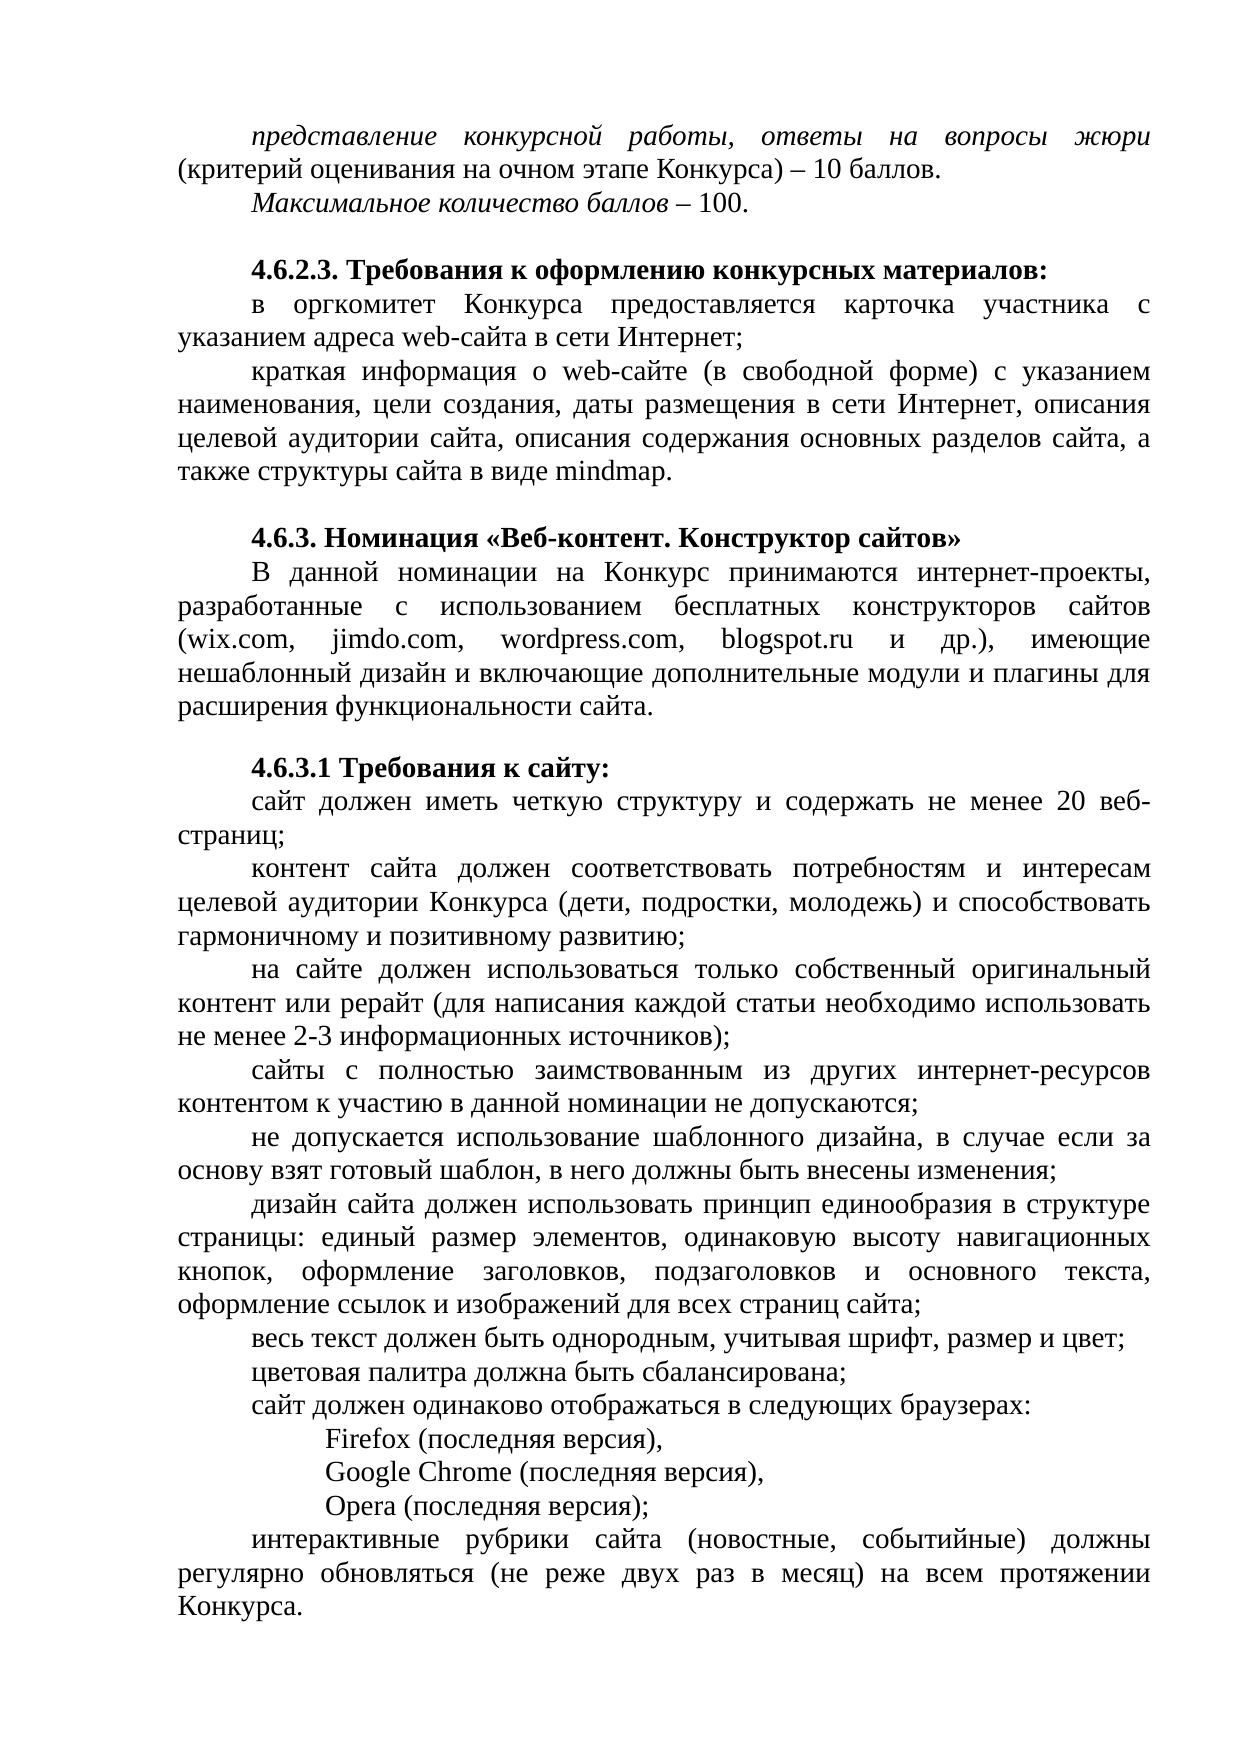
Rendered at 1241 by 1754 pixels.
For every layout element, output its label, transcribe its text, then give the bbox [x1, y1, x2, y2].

text 4.6.2.3. Требования к оформлению конкурсных материалов: [177, 252, 1152, 286]
text дизайн сайта должен использовать принцип единообразия в структуре страницы: единый размер элементов, одинаковую высоту навигационных кнопок, оформление заголовков, подзаголовков и основного текста, оформление ссылок и изображений для всех страниц сайта; [177, 1186, 1152, 1320]
text сайт должен одинаково отображаться в следующих браузерах: [177, 1387, 1152, 1421]
text в оргкомитет Конкурса предоставляется карточка участника с указанием адреса web-сайта в сети Интернет; [177, 286, 1152, 353]
text цветовая палитра должна быть сбалансирована; [177, 1354, 1152, 1387]
text краткая информация о web-сайте (в свободной форме) с указанием наименования, цели создания, даты размещения в сети Интернет, описания целевой аудитории сайта, описания содержания основных разделов сайта, а также структуры сайта в виде mindmap. [177, 353, 1152, 487]
text Firefox (последняя версия), [177, 1421, 1152, 1454]
text сайт должен иметь четкую структуру и содержать не менее 20 веб-страниц; [177, 783, 1152, 851]
text весь текст должен быть однородным, учитывая шрифт, размер и цвет; [177, 1320, 1152, 1354]
text Opera (последняя версия); [177, 1488, 1152, 1521]
text на сайте должен использоваться только собственный оригинальный контент или рерайт (для написания каждой статьи необходимо использовать не менее 2-3 информационных источников); [177, 951, 1152, 1052]
text 4.6.3. Номинация «Веб-контент. Конструктор сайтов» [177, 521, 1152, 554]
text Google Chrome (последняя версия), [177, 1454, 1152, 1488]
text контент сайта должен соответствовать потребностям и интересам целевой аудитории Конкурса (дети, подростки, молодежь) и способствовать гармоничному и позитивному развитию; [177, 851, 1152, 951]
text Максимальное количество баллов – 100. [177, 185, 1152, 219]
text представление конкурсной работы, ответы на вопросы жюри (критерий оценивания на очном этапе Конкурса) – 10 баллов. [177, 118, 1152, 185]
text 4.6.3.1 Требования к сайту: [177, 750, 1152, 783]
text сайты с полностью заимствованным из других интернет-ресурсов контентом к участию в данной номинации не допускаются; [177, 1052, 1152, 1119]
text интерактивные рубрики сайта (новостные, событийные) должны регулярно обновляться (не реже двух раз в месяц) на всем протяжении Конкурса. [177, 1521, 1152, 1622]
text не допускается использование шаблонного дизайна, в случае если за основу взят готовый шаблон, в него должны быть внесены изменения; [177, 1119, 1152, 1186]
text В данной номинации на Конкурс принимаются интернет-проекты, разработанные с использованием бесплатных конструкторов сайтов (wix.com, jimdo.com, wordpress.com, blogspot.ru и др.), имеющие нешаблонный дизайн и включающие дополнительные модули и плагины для расширения функциональности сайта. [177, 554, 1152, 722]
